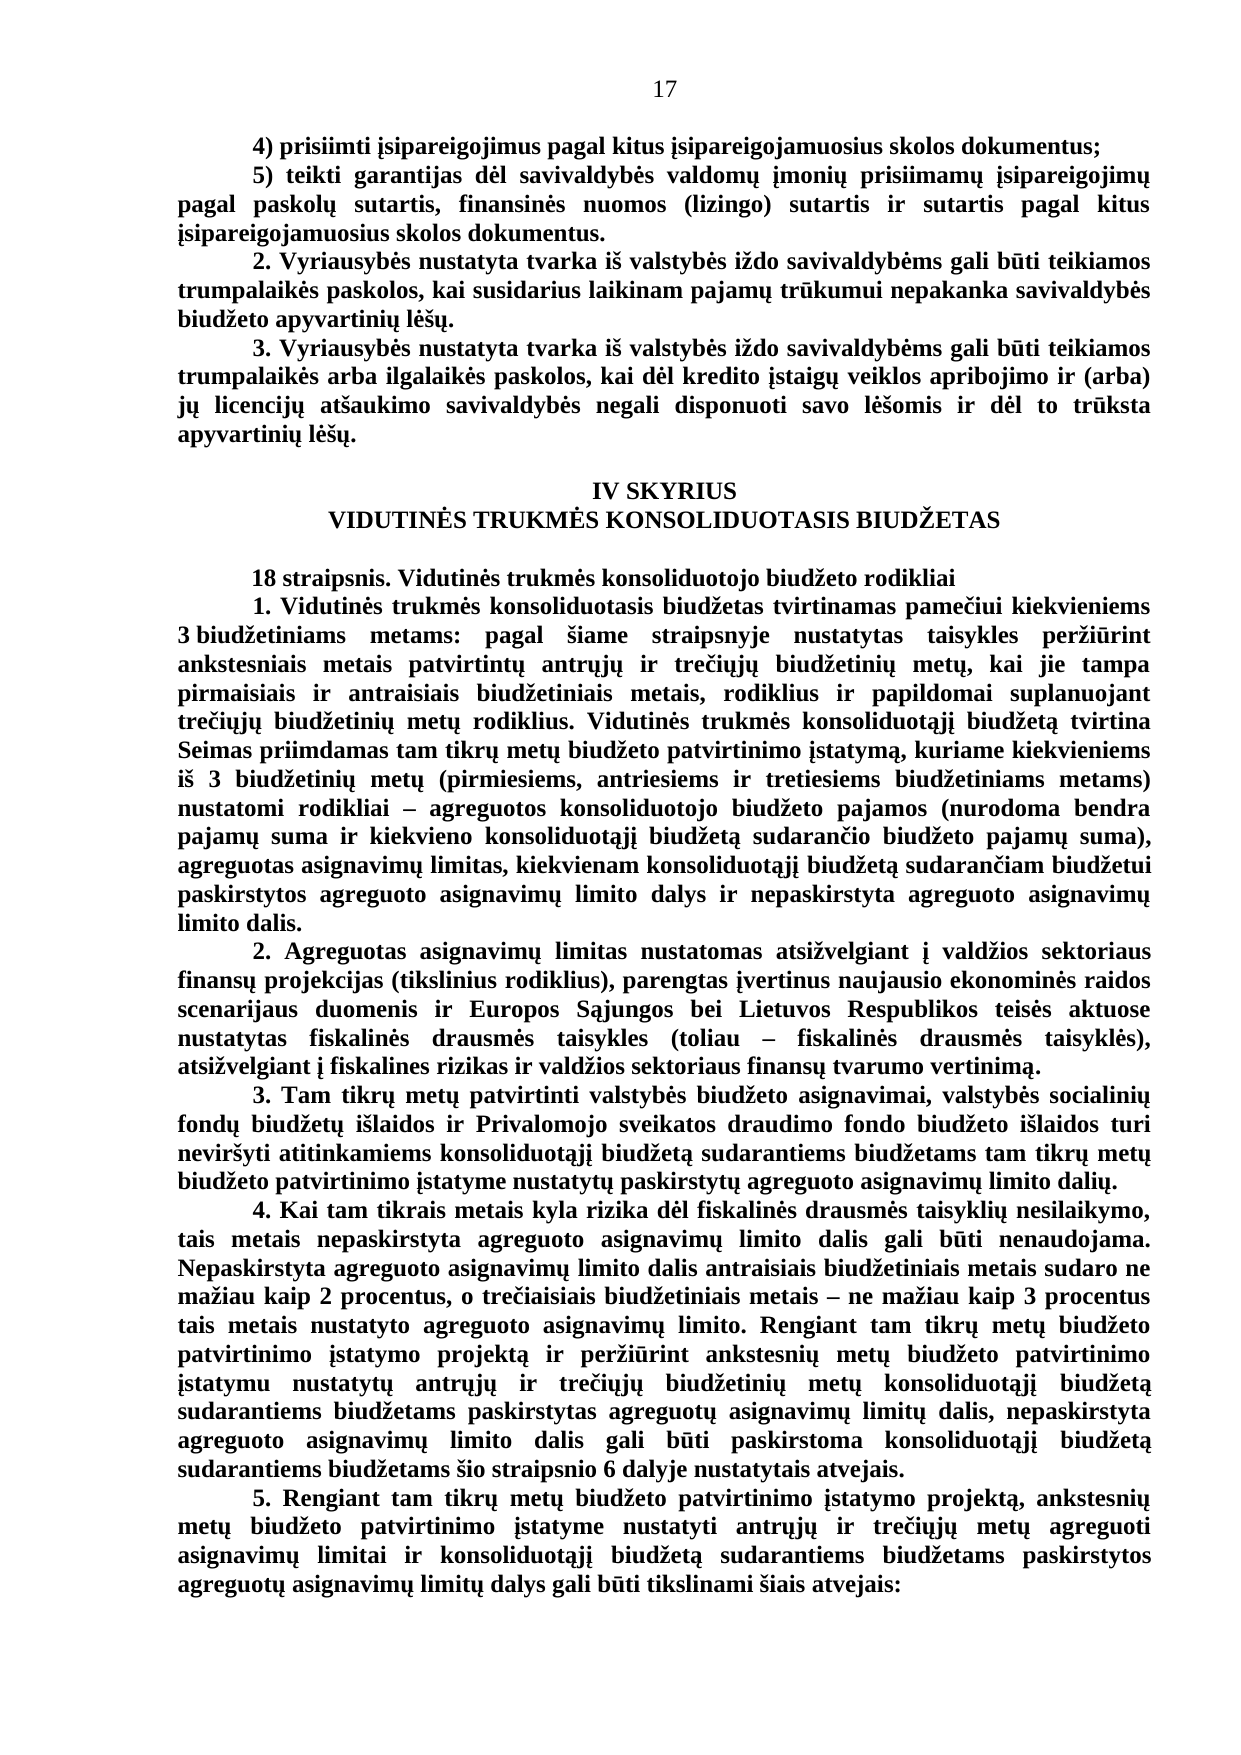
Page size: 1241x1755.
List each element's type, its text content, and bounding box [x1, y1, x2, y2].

text 4) prisiimti įsipareigojimus pagal kitus įsipareigojamuosius skolos dokumentus; [177, 131, 1152, 160]
text IV SKYRIUS [177, 476, 1152, 505]
text 1. Vidutinės trukmės konsoliduotasis biudžetas tvirtinamas pamečiui kiekvieniems 3 biudžetiniams metams: pagal šiame straipsnyje nustatytas taisykles peržiūrint ankstesniais metais patvirtintų antrųjų ir trečiųjų biudžetinių metų, kai jie tampa pirmaisiais ir antraisiais biudžetiniais metais, rodiklius ir papildomai suplanuojant trečiųjų biudžetinių metų rodiklius. Vidutinės trukmės konsoliduotąjį biudžetą tvirtina Seimas priimdamas tam tikrų metų biudžeto patvirtinimo įstatymą, kuriame kiekvieniems iš 3 biudžetinių metų (pirmiesiems, antriesiems ir tretiesiems biudžetiniams metams) nustatomi rodikliai – agreguotos konsoliduotojo biudžeto pajamos (nurodoma bendra pajamų suma ir kiekvieno konsoliduotąjį biudžetą sudarančio biudžeto pajamų suma), agreguotas asignavimų limitas, kiekvienam konsoliduotąjį biudžetą sudarančiam biudžetui paskirstytos agreguoto asignavimų limito dalys ir nepaskirstyta agreguoto asignavimų limito dalis. [177, 591, 1152, 936]
text 3. Tam tikrų metų patvirtinti valstybės biudžeto asignavimai, valstybės socialinių fondų biudžetų išlaidos ir Privalomojo sveikatos draudimo fondo biudžeto išlaidos turi neviršyti atitinkamiems konsoliduotąjį biudžetą sudarantiems biudžetams tam tikrų metų biudžeto patvirtinimo įstatyme nustatytų paskirstytų agreguoto asignavimų limito dalių. [177, 1080, 1152, 1195]
text 18 straipsnis. Vidutinės trukmės konsoliduotojo biudžeto rodikliai [251, 563, 1152, 591]
text 5) teikti garantijas dėl savivaldybės valdomų įmonių prisiimamų įsipareigojimų pagal paskolų sutartis, finansinės nuomos (lizingo) sutartis ir sutartis pagal kitus įsipareigojamuosius skolos dokumentus. [177, 160, 1152, 246]
text 2. Agreguotas asignavimų limitas nustatomas atsižvelgiant į valdžios sektoriaus finansų projekcijas (tikslinius rodiklius), parengtas įvertinus naujausio ekonominės raidos scenarijaus duomenis ir Europos Sąjungos bei Lietuvos Respublikos teisės aktuose nustatytas fiskalinės drausmės taisykles (toliau – fiskalinės drausmės taisyklės), atsižvelgiant į fiskalines rizikas ir valdžios sektoriaus finansų tvarumo vertinimą. [177, 936, 1152, 1080]
text 2. Vyriausybės nustatyta tvarka iš valstybės iždo savivaldybėms gali būti teikiamos trumpalaikės paskolos, kai susidarius laikinam pajamų trūkumui nepakanka savivaldybės biudžeto apyvartinių lėšų. [177, 246, 1152, 333]
text 5. Rengiant tam tikrų metų biudžeto patvirtinimo įstatymo projektą, ankstesnių metų biudžeto patvirtinimo įstatyme nustatyti antrųjų ir trečiųjų metų agreguoti asignavimų limitai ir konsoliduotąjį biudžetą sudarantiems biudžetams paskirstytos agreguotų asignavimų limitų dalys gali būti tikslinami šiais atvejais: [177, 1483, 1152, 1598]
text VIDUTINĖS TRUKMĖS KONSOLIDUOTASIS BIUDŽETAS [177, 505, 1152, 534]
text 4. Kai tam tikrais metais kyla rizika dėl fiskalinės drausmės taisyklių nesilaikymo, tais metais nepaskirstyta agreguoto asignavimų limito dalis gali būti nenaudojama. Nepaskirstyta agreguoto asignavimų limito dalis antraisiais biudžetiniais metais sudaro ne mažiau kaip 2 procentus, o trečiaisiais biudžetiniais metais – ne mažiau kaip 3 procentus tais metais nustatyto agreguoto asignavimų limito. Rengiant tam tikrų metų biudžeto patvirtinimo įstatymo projektą ir peržiūrint ankstesnių metų biudžeto patvirtinimo įstatymu nustatytų antrųjų ir trečiųjų biudžetinių metų konsoliduotąjį biudžetą sudarantiems biudžetams paskirstytas agreguotų asignavimų limitų dalis, nepaskirstyta agreguoto asignavimų limito dalis gali būti paskirstoma konsoliduotąjį biudžetą sudarantiems biudžetams šio straipsnio 6 dalyje nustatytais atvejais. [177, 1195, 1152, 1483]
text 3. Vyriausybės nustatyta tvarka iš valstybės iždo savivaldybėms gali būti teikiamos trumpalaikės arba ilgalaikės paskolos, kai dėl kredito įstaigų veiklos apribojimo ir (arba) jų licencijų atšaukimo savivaldybės negali disponuoti savo lėšomis ir dėl to trūksta apyvartinių lėšų. [177, 333, 1152, 448]
